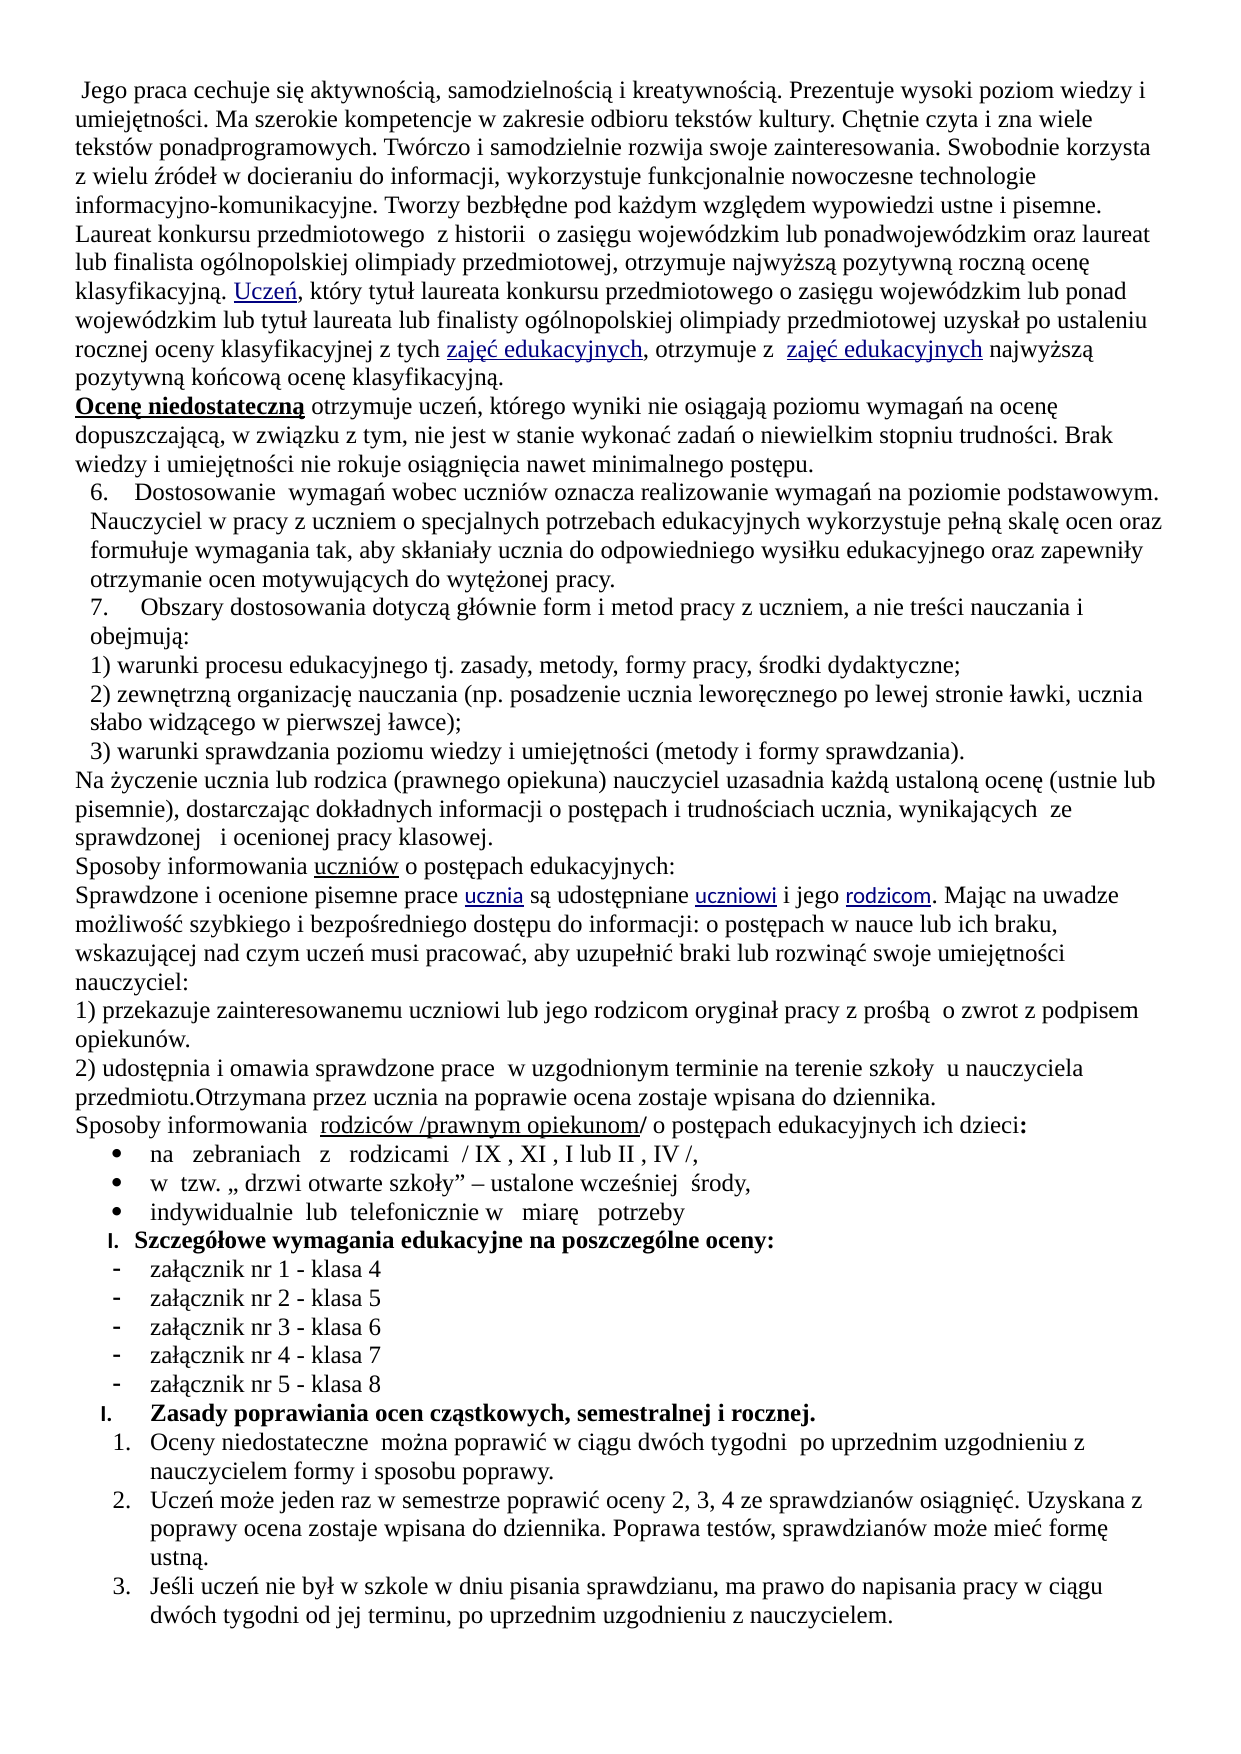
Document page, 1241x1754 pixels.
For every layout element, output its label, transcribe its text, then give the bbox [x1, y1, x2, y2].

list załącznik nr 2 - klasa 5 [112, 1283, 1165, 1312]
list załącznik nr 4 - klasa 7 [112, 1341, 1165, 1369]
text Jego praca cechuje się aktywnością, samodzielnością i kreatywnością. Prezentuje wysoki poziom wiedzy i umiejętności. Ma szerokie kompetencje w zakresie odbioru tekstów kultury. Chętnie czyta i zna wiele tekstów ponadprogramowych. Twórczo i samodzielnie rozwija swoje zainteresowania. Swobodnie korzysta z wielu źródeł w docieraniu do informacji, wykorzystuje funkcjonalnie nowoczesne technologie informacyjno-komunikacyjne. Tworzy bezbłędne pod każdym względem wypowiedzi ustne i pisemne. [75, 75, 1165, 219]
list załącznik nr 1 - klasa 4 [112, 1254, 1165, 1283]
text 2) udostępnia i omawia sprawdzone prace w uzgodnionym terminie na terenie szkoły u nauczyciela przedmiotu.Otrzymana przez ucznia na poprawie ocena zostaje wpisana do dziennika. [75, 1053, 1165, 1110]
list na zebraniach z rodzicami / IX , XI , I lub II , IV /, [112, 1139, 1165, 1168]
list Zasady poprawiania ocen cząstkowych, semestralnej i rocznej. [112, 1398, 1165, 1427]
list 2) zewnętrzną organizację nauczania (np. posadzenie ucznia leworęcznego po lewej stronie ławki, ucznia słabo widzącego w pierwszej ławce); [90, 679, 1165, 736]
list Oceny niedostateczne można poprawić w ciągu dwóch tygodni po uprzednim uzgodnieniu z nauczycielem formy i sposobu poprawy. [112, 1427, 1165, 1485]
text Sposoby informowania uczniów o postępach edukacyjnych: [75, 851, 1165, 880]
list Szczegółowe wymagania edukacyjne na poszczególne oceny: [119, 1225, 1165, 1254]
list załącznik nr 5 - klasa 8 [112, 1369, 1165, 1398]
text Laureat konkursu przedmiotowego z historii o zasięgu wojewódzkim lub ponadwojewódzkim oraz laureat lub finalista ogólnopolskiej olimpiady przedmiotowej, otrzymuje najwyższą pozytywną roczną ocenę klasyfikacyjną. Uczeń, który tytuł laureata konkursu przedmiotowego o zasięgu wojewódzkim lub ponad wojewódzkim lub tytuł laureata lub finalisty ogólnopolskiej olimpiady przedmiotowej uzyskał po ustaleniu rocznej oceny klasyfikacyjnej z tych zajęć edukacyjnych, otrzymuje z zajęć edukacyjnych najwyższą pozytywną końcową ocenę klasyfikacyjną. [75, 219, 1165, 391]
text 1) przekazuje zainteresowanemu uczniowi lub jego rodzicom oryginał pracy z prośbą o zwrot z podpisem opiekunów. [75, 995, 1165, 1053]
text Sprawdzone i ocenione pisemne prace ucznia są udostępniane uczniowi i jego rodzicom. Mając na uwadze możliwość szybkiego i bezpośredniego dostępu do informacji: o postępach w nauce lub ich braku, wskazującej nad czym uczeń musi pracować, aby uzupełnić braki lub rozwinąć swoje umiejętności nauczyciel: [75, 880, 1165, 995]
list indywidualnie lub telefonicznie w miarę potrzeby [112, 1197, 1165, 1225]
list załącznik nr 3 - klasa 6 [112, 1312, 1165, 1341]
list 1) warunki procesu edukacyjnego tj. zasady, metody, formy pracy, środki dydaktyczne; [90, 650, 1165, 679]
list Obszary dostosowania dotyczą głównie form i metod pracy z uczniem, a nie treści nauczania i obejmują: [90, 592, 1165, 650]
text Na życzenie ucznia lub rodzica (prawnego opiekuna) nauczyciel uzasadnia każdą ustaloną ocenę (ustnie lub pisemnie), dostarczając dokładnych informacji o postępach i trudnościach ucznia, wynikających ze sprawdzonej i ocenionej pracy klasowej. [75, 765, 1165, 851]
list Dostosowanie wymagań wobec uczniów oznacza realizowanie wymagań na poziomie podstawowym. Nauczyciel w pracy z uczniem o specjalnych potrzebach edukacyjnych wykorzystuje pełną skalę ocen oraz formułuje wymagania tak, aby skłaniały ucznia do odpowiedniego wysiłku edukacyjnego oraz zapewniły otrzymanie ocen motywujących do wytężonej pracy. [90, 477, 1165, 592]
list Uczeń może jeden raz w semestrze poprawić oceny 2, 3, 4 ze sprawdzianów osiągnięć. Uzyskana z poprawy ocena zostaje wpisana do dziennika. Poprawa testów, sprawdzianów może mieć formę ustną. [112, 1485, 1165, 1571]
text Sposoby informowania rodziców /prawnym opiekunom/ o postępach edukacyjnych ich dzieci: [75, 1110, 1165, 1139]
list w tzw. „ drzwi otwarte szkoły” – ustalone wcześniej środy, [112, 1168, 1165, 1197]
text Ocenę niedostateczną otrzymuje uczeń, którego wyniki nie osiągają poziomu wymagań na ocenę dopuszczającą, w związku z tym, nie jest w stanie wykonać zadań o niewielkim stopniu trudności. Brak wiedzy i umiejętności nie rokuje osiągnięcia nawet minimalnego postępu. [75, 391, 1165, 477]
list Jeśli uczeń nie był w szkole w dniu pisania sprawdzianu, ma prawo do napisania pracy w ciągu dwóch tygodni od jej terminu, po uprzednim uzgodnieniu z nauczycielem. [112, 1571, 1165, 1628]
list 3) warunki sprawdzania poziomu wiedzy i umiejętności (metody i formy sprawdzania). [90, 736, 1165, 765]
